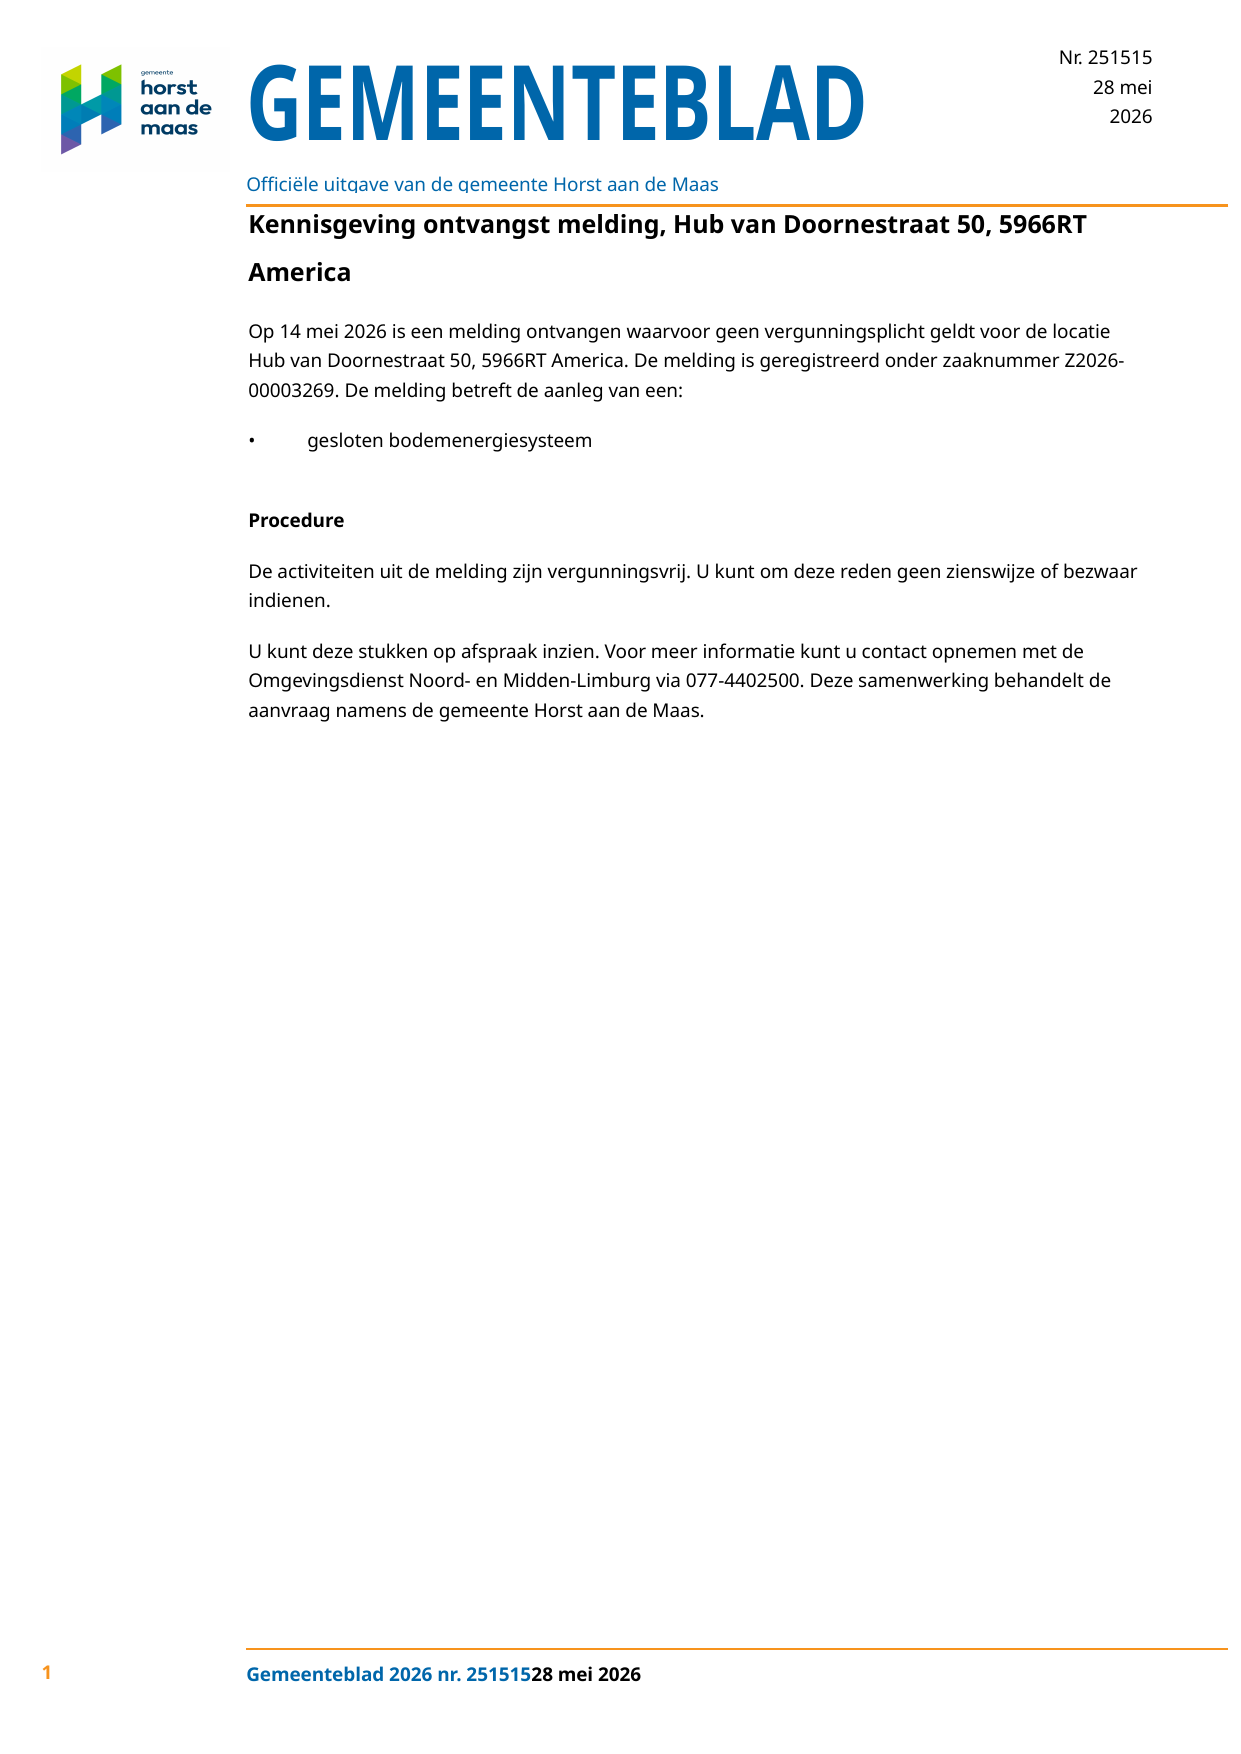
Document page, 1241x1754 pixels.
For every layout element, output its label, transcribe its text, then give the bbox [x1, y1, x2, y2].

text Kennisgeving ontvangst melding, Hub van Doornestraat 50, 5966RT America [248, 207, 1152, 288]
list gesloten bodemenergiesysteem [248, 427, 1152, 453]
text De activiteiten uit de melding zijn vergunningsvrij. U kunt om deze reden geen zienswijze of bezwaar indienen. [248, 558, 1152, 613]
text Procedure [248, 507, 1152, 533]
text Op 14 mei 2026 is een melding ontvangen waarvoor geen vergunningsplicht geldt voor de locatie Hub van Doornestraat 50, 5966RT America. De melding is geregistreerd onder zaaknummer Z2026-00003269. De melding betreft de aanleg van een: [248, 318, 1152, 403]
picture [41, 47, 231, 172]
text U kunt deze stukken op afspraak inzien. Voor meer informatie kunt u contact opnemen met de Omgevingsdienst Noord- en Midden-Limburg via 077-4402500. Deze samenwerking behandelt de aanvraag namens de gemeente Horst aan de Maas. [248, 638, 1152, 723]
